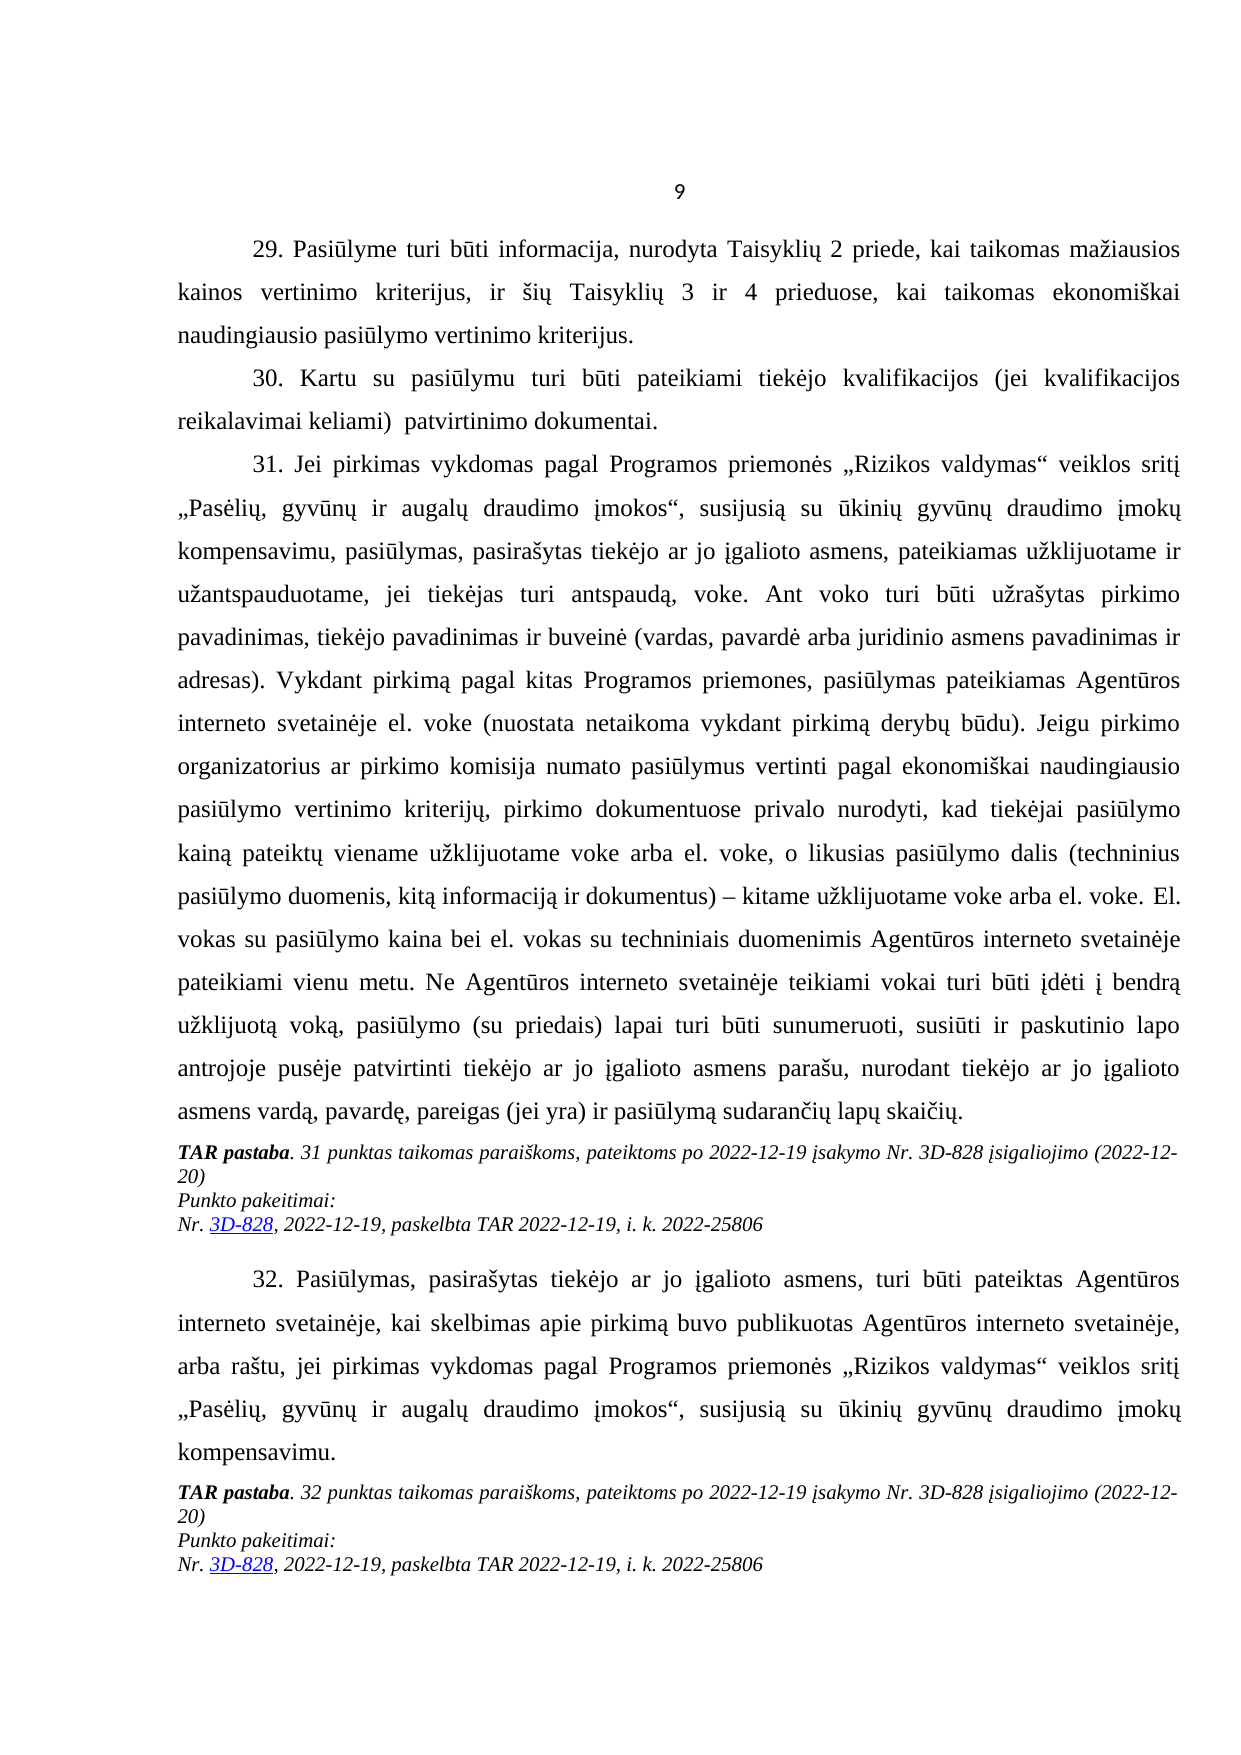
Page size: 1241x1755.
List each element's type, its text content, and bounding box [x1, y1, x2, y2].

text TAR pastaba. 32 punktas taikomas paraiškoms, pateiktoms po 2022-12-19 įsakymo Nr. 3D-828 įsigaliojimo (2022-12-20) [177, 1480, 1181, 1528]
text 31. Jei pirkimas vykdomas pagal Programos priemonės „Rizikos valdymas“ veiklos sritį „Pasėlių, gyvūnų ir augalų draudimo įmokos“, susijusią su ūkinių gyvūnų draudimo įmokų kompensavimu, pasiūlymas, pasirašytas tiekėjo ar jo įgalioto asmens, pateikiamas užklijuotame ir užantspauduotame, jei tiekėjas turi antspaudą, voke. Ant voko turi būti užrašytas pirkimo pavadinimas, tiekėjo pavadinimas ir buveinė (vardas, pavardė arba juridinio asmens pavadinimas ir adresas). Vykdant pirkimą pagal kitas Programos priemones, pasiūlymas pateikiamas Agentūros interneto svetainėje el. voke (nuostata netaikoma vykdant pirkimą derybų būdu). Jeigu pirkimo organizatorius ar pirkimo komisija numato pasiūlymus vertinti pagal ekonomiškai naudingiausio pasiūlymo vertinimo kriterijų, pirkimo dokumentuose privalo nurodyti, kad tiekėjai pasiūlymo kainą pateiktų viename užklijuotame voke arba el. voke, o likusias pasiūlymo dalis (techninius pasiūlymo duomenis, kitą informaciją ir dokumentus) – kitame užklijuotame voke arba el. voke. El. vokas su pasiūlymo kaina bei el. vokas su techniniais duomenimis Agentūros interneto svetainėje pateikiami vienu metu. Ne Agentūros interneto svetainėje teikiami vokai turi būti įdėti į bendrą užklijuotą voką, pasiūlymo (su priedais) lapai turi būti sunumeruoti, susiūti ir paskutinio lapo antrojoje pusėje patvirtinti tiekėjo ar jo įgalioto asmens parašu, nurodant tiekėjo ar jo įgalioto asmens vardą, pavardę, pareigas (jei yra) ir pasiūlymą sudarančių lapų skaičių. [177, 449, 1181, 1125]
text 30. Kartu su pasiūlymu turi būti pateikiami tiekėjo kvalifikacijos (jei kvalifikacijos reikalavimai keliami) patvirtinimo dokumentai. [177, 363, 1181, 435]
text Nr. 3D-828, 2022-12-19, paskelbta TAR 2022-12-19, i. k. 2022-25806 [177, 1552, 1181, 1576]
text TAR pastaba. 31 punktas taikomas paraiškoms, pateiktoms po 2022-12-19 įsakymo Nr. 3D-828 įsigaliojimo (2022-12-20) [177, 1139, 1181, 1188]
text Punkto pakeitimai: [177, 1188, 1181, 1212]
text 32. Pasiūlymas, pasirašytas tiekėjo ar jo įgalioto asmens, turi būti pateiktas Agentūros interneto svetainėje, kai skelbimas apie pirkimą buvo publikuotas Agentūros interneto svetainėje, arba raštu, jei pirkimas vykdomas pagal Programos priemonės „Rizikos valdymas“ veiklos sritį „Pasėlių, gyvūnų ir augalų draudimo įmokos“, susijusią su ūkinių gyvūnų draudimo įmokų kompensavimu. [177, 1264, 1181, 1466]
text 29. Pasiūlyme turi būti informacija, nurodyta Taisyklių 2 priede, kai taikomas mažiausios kainos vertinimo kriterijus, ir šių Taisyklių 3 ir 4 prieduose, kai taikomas ekonomiškai naudingiausio pasiūlymo vertinimo kriterijus. [177, 234, 1181, 349]
text Punkto pakeitimai: [177, 1528, 1181, 1552]
text Nr. 3D-828, 2022-12-19, paskelbta TAR 2022-12-19, i. k. 2022-25806 [177, 1212, 1181, 1236]
